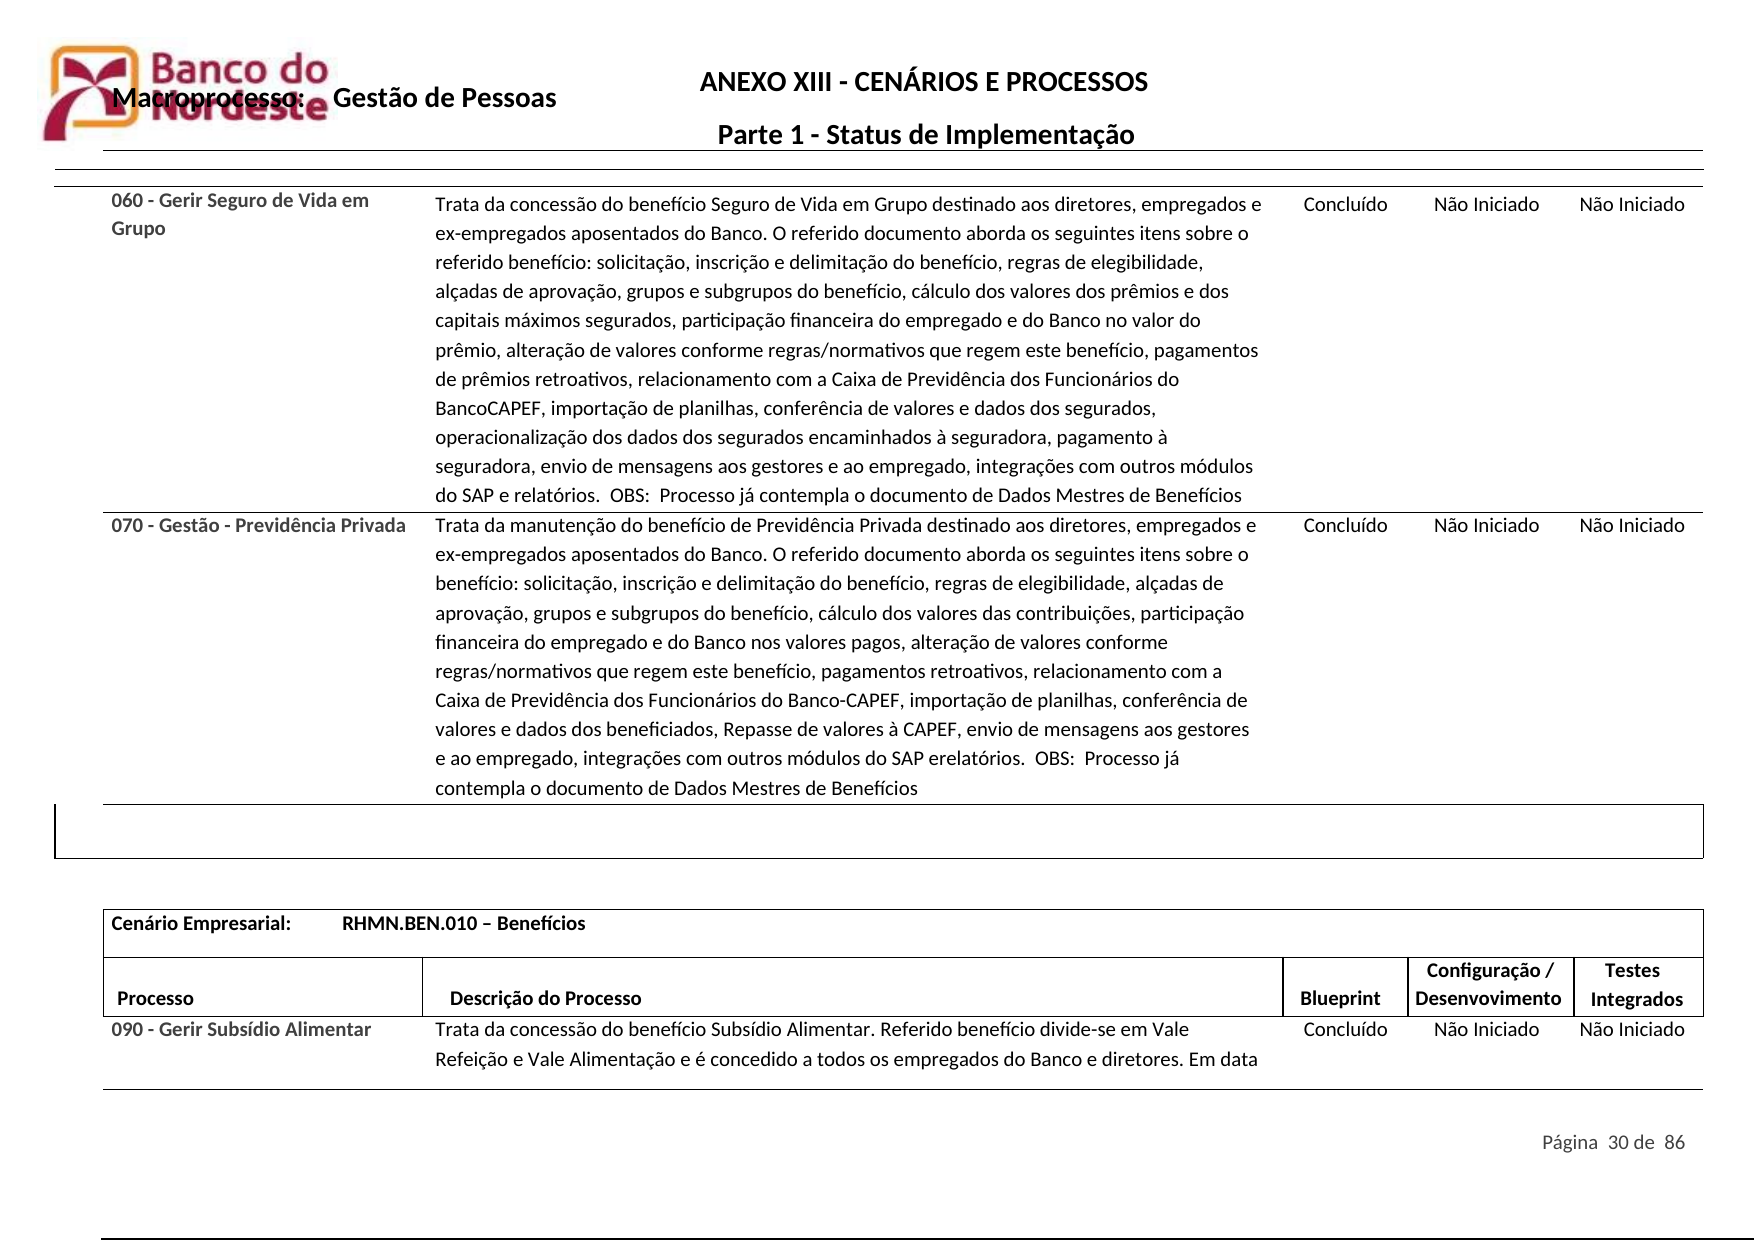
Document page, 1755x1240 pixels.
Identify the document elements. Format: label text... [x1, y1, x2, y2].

table_cell 060 - Gerir Seguro de Vida em Grupo [103, 187, 435, 512]
table_cell 070 - Gestão - Previdência Privada [103, 513, 435, 804]
table_cell Não Iniciado [1434, 1017, 1579, 1089]
table_cell Configuração / Desenvovimento [1409, 958, 1573, 1016]
table_cell Não Iniciado [1434, 187, 1579, 512]
table_cell Trata da concessão do benefício Subsídio Alimentar. Referido benefício divide-se em Vale Refeição e Vale Alimentação e é concedido a todos os empregados do Banco e diretores. Em data [435, 1017, 1303, 1089]
table_cell Não Iniciado [1434, 513, 1579, 804]
table_cell Descrição do Processo [423, 958, 1282, 1016]
table_cell [1579, 151, 1703, 169]
table_cell [1434, 170, 1579, 186]
table_cell Não Iniciado [1579, 513, 1703, 804]
table_cell Concluído [1304, 187, 1434, 512]
table_cell Processo [104, 958, 422, 1016]
table_header RHMN.BEN.010 – Benefícios [342, 910, 1703, 957]
table_cell [1434, 151, 1579, 169]
table_cell [1304, 151, 1434, 169]
table_cell Concluído [1304, 1017, 1434, 1089]
table_cell [1579, 170, 1703, 186]
table_header Cenário Empresarial: [104, 910, 342, 957]
table_cell Blueprint [1284, 958, 1407, 1016]
table_cell Testes Integrados [1575, 958, 1703, 1016]
table_cell [103, 151, 435, 169]
table_cell [1304, 170, 1434, 186]
table_cell Não Iniciado [1579, 1017, 1703, 1089]
table_cell Trata da manutenção do benefício de Previdência Privada destinado aos diretores, empregados e ex-empregados aposentados do Banco. O referido documento aborda os seguintes itens sobre o benefício: solicitação, inscrição e delimitação do benefício, regras de elegibilidade, alçadas de aprovação, grupos e subgrupos do benefício, cálculo dos valores das contribuições, participação financeira do empregado e do Banco nos valores pagos, alteração de valores conforme regras/normativos que regem este benefício, pagamentos retroativos, relacionamento com a Caixa de Previdência dos Funcionários do Banco-CAPEF, importação de planilhas, conferência de valores e dados dos beneficiados, Repasse de valores à CAPEF, envio de mensagens aos gestores e ao empregado, integrações com outros módulos do SAP erelatórios. OBS: Processo já contempla o documento de Dados Mestres de Benefícios [435, 513, 1303, 804]
table_cell Não Iniciado [1579, 187, 1703, 512]
table_cell 090 - Gerir Subsídio Alimentar [103, 1017, 435, 1089]
table_cell [103, 170, 435, 186]
table_cell Trata da concessão do benefício Seguro de Vida em Grupo destinado aos diretores, empregados e ex-empregados aposentados do Banco. O referido documento aborda os seguintes itens sobre o referido benefício: solicitação, inscrição e delimitação do benefício, regras de elegibilidade, alçadas de aprovação, grupos e subgrupos do benefício, cálculo dos valores dos prêmios e dos capitais máximos segurados, participação financeira do empregado e do Banco no valor do prêmio, alteração de valores conforme regras/normativos que regem este benefício, pagamentos de prêmios retroativos, relacionamento com a Caixa de Previdência dos Funcionários do BancoCAPEF, importação de planilhas, conferência de valores e dados dos segurados, operacionalização dos dados dos segurados encaminhados à seguradora, pagamento à seguradora, envio de mensagens aos gestores e ao empregado, integrações com outros módulos do SAP e relatórios. OBS: Processo já contempla o documento de Dados Mestres de Benefícios [435, 187, 1303, 512]
table_cell Concluído [1304, 513, 1434, 804]
